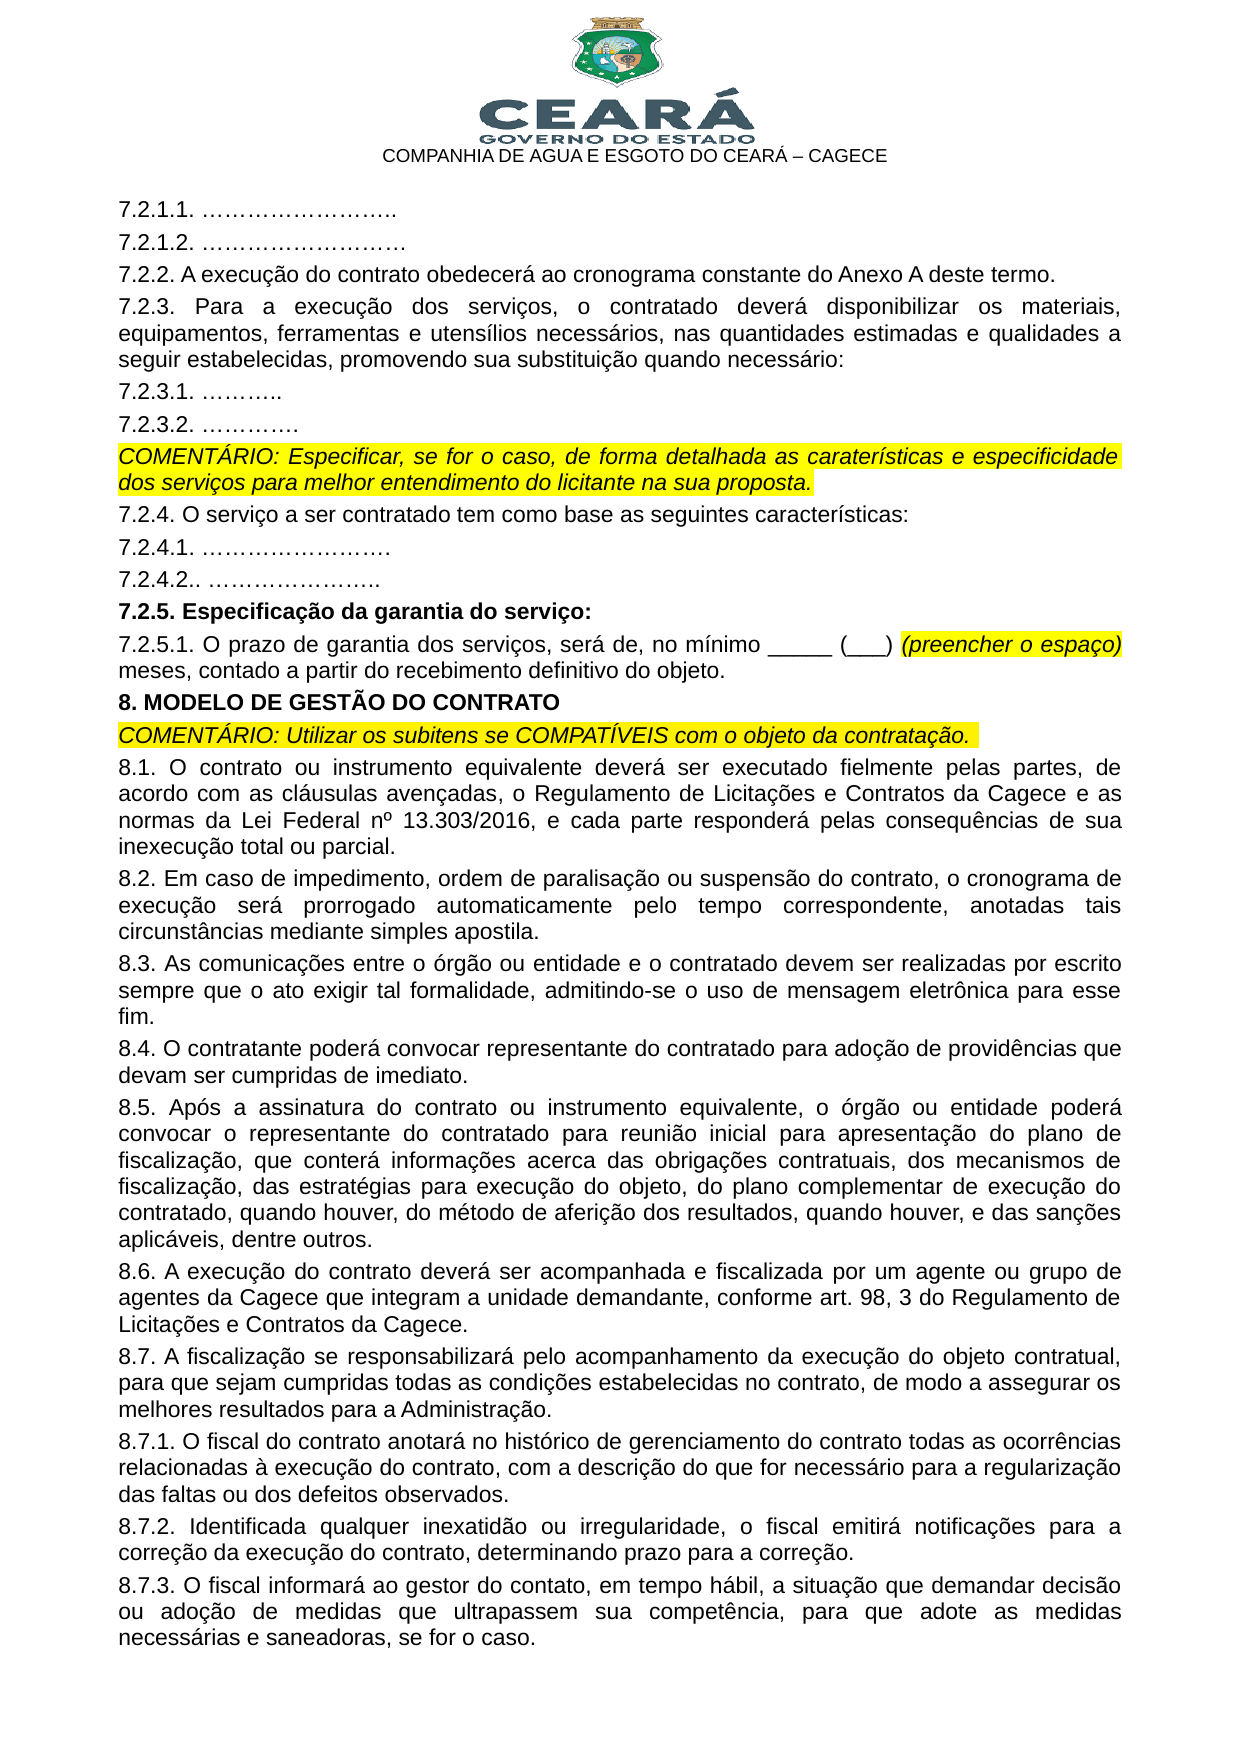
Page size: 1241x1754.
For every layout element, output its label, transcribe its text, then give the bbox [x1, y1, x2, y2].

text 7.2.1.2. ……………………… [118, 229, 1122, 255]
text 7.2.3. Para a execução dos serviços, o contratado deverá disponibilizar os materiais, equipamentos, ferramentas e utensílios necessários, nas quantidades estimadas e qualidades a seguir estabelecidas, promovendo sua substituição quando necessário: [118, 293, 1122, 372]
text 8.5. Após a assinatura do contrato ou instrumento equivalente, o órgão ou entidade poderá convocar o representante do contratado para reunião inicial para apresentação do plano de fiscalização, que conterá informações acerca das obrigações contratuais, dos mecanismos de fiscalização, das estratégias para execução do objeto, do plano complementar de execução do contratado, quando houver, do método de aferição dos resultados, quando houver, e das sanções aplicáveis, dentre outros. [118, 1094, 1122, 1252]
text COMENTÁRIO: Especificar, se for o caso, de forma detalhada as caraterísticas e especificidade dos serviços para melhor entendimento do licitante na sua proposta. [118, 443, 1122, 496]
picture [453, 12, 782, 148]
text 8. MODELO DE GESTÃO DO CONTRATO [118, 689, 1122, 716]
text 8.6. A execução do contrato deverá ser acompanhada e fiscalizada por um agente ou grupo de agentes da Cagece que integram a unidade demandante, conforme art. 98, 3 do Regulamento de Licitações e Contratos da Cagece. [118, 1258, 1122, 1337]
text 8.7.3. O fiscal informará ao gestor do contato, em tempo hábil, a situação que demandar decisão ou adoção de medidas que ultrapassem sua competência, para que adote as medidas necessárias e saneadoras, se for o caso. [118, 1572, 1122, 1651]
text 7.2.4. O serviço a ser contratado tem como base as seguintes características: [118, 501, 1122, 528]
text 7.2.1.1. …………………….. [118, 196, 1122, 223]
text 7.2.3.2. …………. [118, 411, 1122, 437]
text 8.3. As comunicações entre o órgão ou entidade e o contratado devem ser realizadas por escrito sempre que o ato exigir tal formalidade, admitindo-se o uso de mensagem eletrônica para esse fim. [118, 950, 1122, 1029]
text 8.7.2. Identificada qualquer inexatidão ou irregularidade, o fiscal emitirá notificações para a correção da execução do contrato, determinando prazo para a correção. [118, 1513, 1122, 1566]
text 7.2.5.1. O prazo de garantia dos serviços, será de, no mínimo _____ (___) (preencher o espaço) meses, contado a partir do recebimento definitivo do objeto. [118, 631, 1122, 683]
text 7.2.2. A execução do contrato obedecerá ao cronograma constante do Anexo A deste termo. [118, 261, 1122, 287]
text 8.4. O contratante poderá convocar representante do contratado para adoção de providências que devam ser cumpridas de imediato. [118, 1035, 1122, 1088]
text 8.7.1. O fiscal do contrato anotará no histórico de gerenciamento do contrato todas as ocorrências relacionadas à execução do contrato, com a descrição do que for necessário para a regularização das faltas ou dos defeitos observados. [118, 1428, 1122, 1507]
text 7.2.4.2.. ………………….. [118, 566, 1122, 592]
text 8.7. A fiscalização se responsabilizará pelo acompanhamento da execução do objeto contratual, para que sejam cumpridas todas as condições estabelecidas no contrato, de modo a assegurar os melhores resultados para a Administração. [118, 1343, 1122, 1422]
text 7.2.4.1. ……………………. [118, 534, 1122, 560]
text 7.2.5. Especificação da garantia do serviço: [118, 598, 1122, 625]
text 7.2.3.1. ……….. [118, 378, 1122, 404]
text COMENTÁRIO: Utilizar os subitens se COMPATÍVEIS com o objeto da contratação. [118, 722, 1122, 748]
text 8.2. Em caso de impedimento, ordem de paralisação ou suspensão do contrato, o cronograma de execução será prorrogado automaticamente pelo tempo correspondente, anotadas tais circunstâncias mediante simples apostila. [118, 865, 1122, 944]
text 8.1. O contrato ou instrumento equivalente deverá ser executado fielmente pelas partes, de acordo com as cláusulas avençadas, o Regulamento de Licitações e Contratos da Cagece e as normas da Lei Federal nº 13.303/2016, e cada parte responderá pelas consequências de sua inexecução total ou parcial. [118, 754, 1122, 859]
